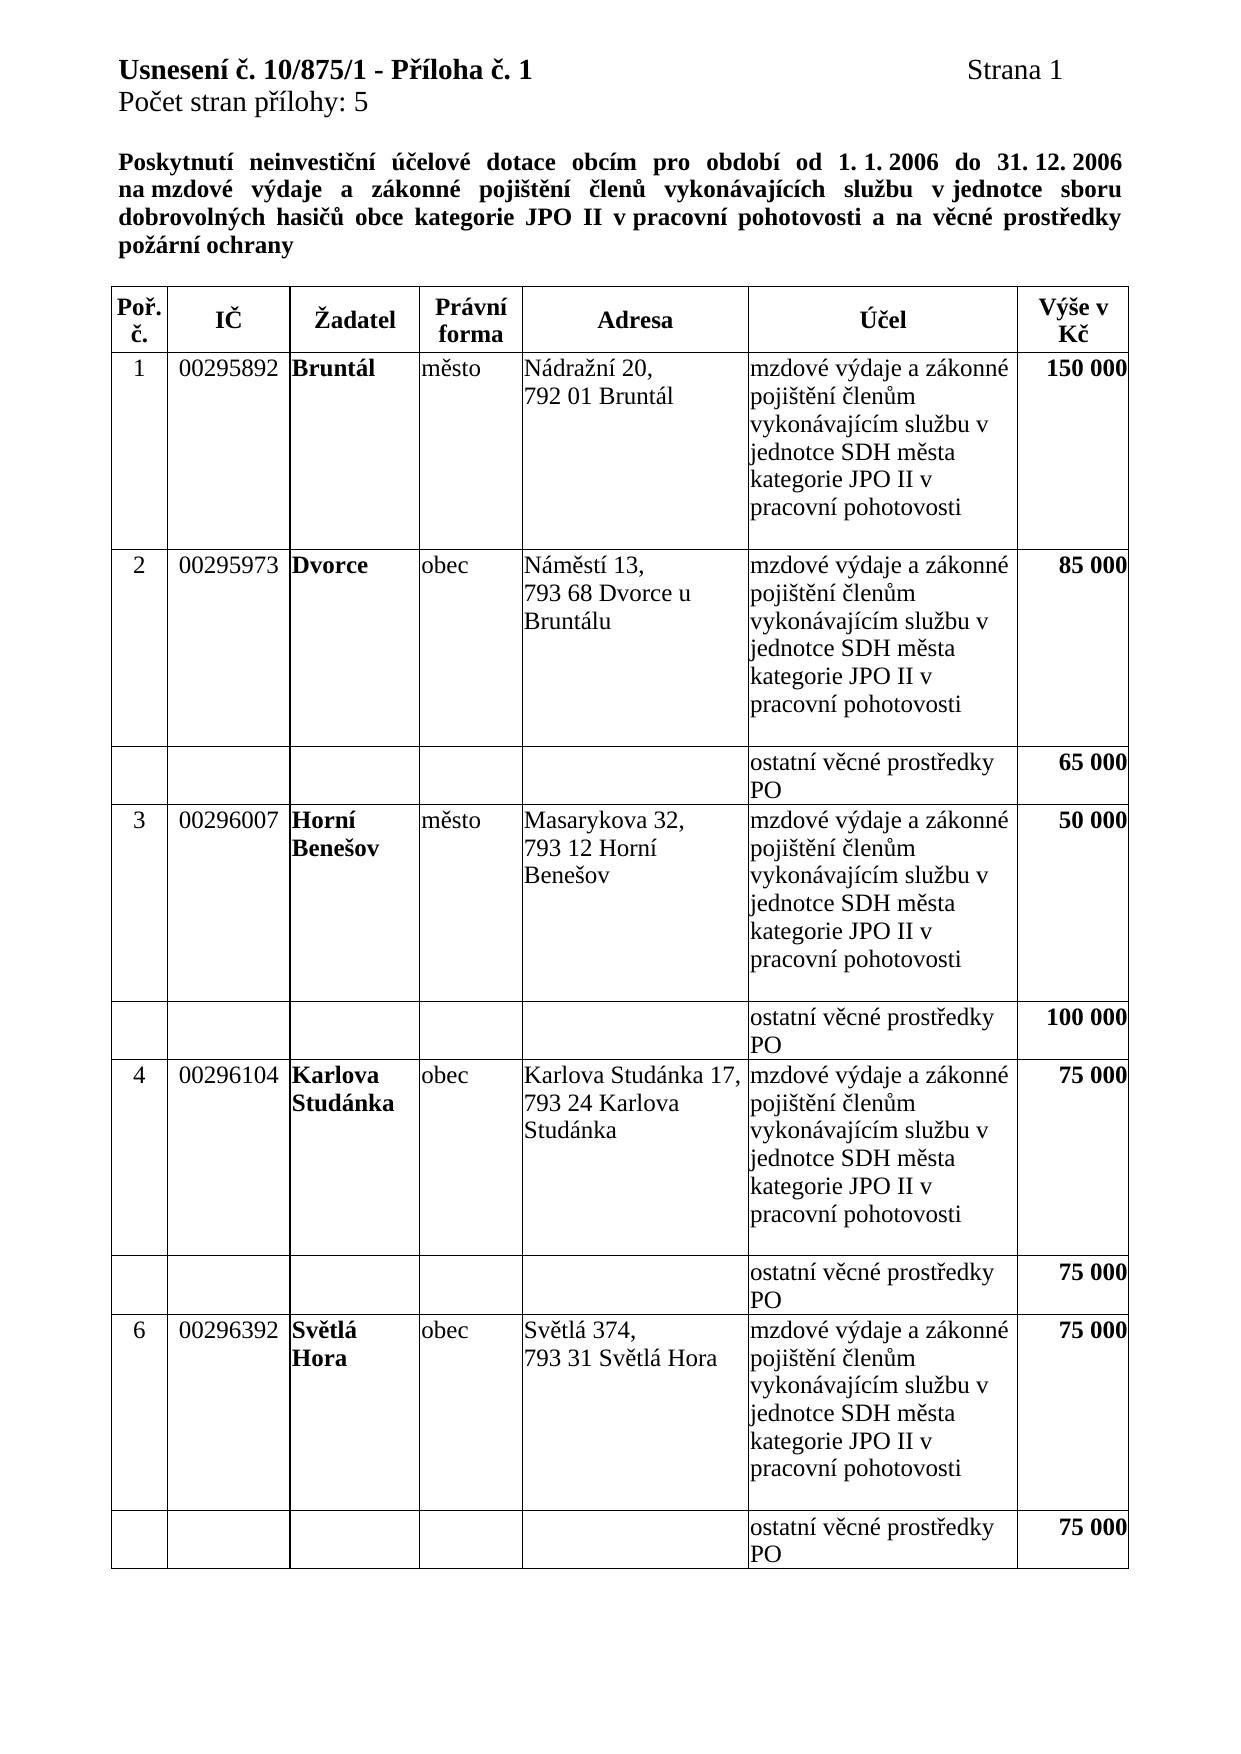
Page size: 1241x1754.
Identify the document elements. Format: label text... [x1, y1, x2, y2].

table_cell 00296007 [168, 805, 289, 1001]
table_cell [168, 1256, 289, 1313]
table_cell [420, 747, 522, 804]
table_cell obec [420, 550, 522, 746]
table_header Výše v Kč [1018, 287, 1128, 352]
table_cell ostatní věcné prostředky PO [749, 1256, 1017, 1313]
table_cell [420, 1256, 522, 1313]
table_cell 50 000 [1018, 805, 1128, 1001]
table_cell [523, 747, 748, 804]
table_cell 75 000 [1018, 1256, 1128, 1313]
table_cell [291, 1002, 419, 1058]
table_cell [420, 1511, 522, 1568]
table_header Adresa [523, 287, 748, 352]
table_cell obec [420, 1060, 522, 1255]
table_cell 85 000 [1018, 550, 1128, 746]
table_cell [523, 1511, 748, 1568]
table_cell [112, 1256, 167, 1313]
text Poskytnutí neinvestiční účelové dotace obcím pro období od 1. 1. 2006 do 31. 12. 2006 na mzdové výdaje a zákonné pojištění členů vykonávajících službu v jednotce sboru dobrovolných hasičů obce kategorie JPO II v pracovní pohotovosti a na věcné prostředky požární ochrany [118, 148, 1122, 258]
table_cell [168, 747, 289, 804]
table_cell Karlova Studánka 17, 793 24 Karlova Studánka [523, 1060, 748, 1255]
table_cell Horní Benešov [291, 805, 419, 1001]
table_cell 150 000 [1018, 353, 1128, 549]
table_cell 00295892 [168, 353, 289, 549]
table_cell 4 [112, 1060, 167, 1255]
table_cell [291, 1511, 419, 1568]
table_cell Světlá 374, 793 31 Světlá Hora [523, 1315, 748, 1510]
table_cell Bruntál [291, 353, 419, 549]
table_cell [112, 1002, 167, 1058]
table_cell obec [420, 1315, 522, 1510]
table_cell město [420, 805, 522, 1001]
table_cell [291, 747, 419, 804]
table_cell [168, 1511, 289, 1568]
table_cell 100 000 [1018, 1002, 1128, 1058]
table_cell [420, 1002, 522, 1058]
table_cell 1 [112, 353, 167, 549]
table_cell [112, 1511, 167, 1568]
table_header Právní forma [420, 287, 522, 352]
table_cell [112, 747, 167, 804]
table_header IČ [168, 287, 289, 352]
table_cell Náměstí 13, 793 68 Dvorce u Bruntálu [523, 550, 748, 746]
table_cell Nádražní 20, 792 01 Bruntál [523, 353, 748, 549]
table_cell Dvorce [291, 550, 419, 746]
table_header Žadatel [291, 287, 419, 352]
table_header Účel [749, 287, 1017, 352]
table_cell [291, 1256, 419, 1313]
table_cell 3 [112, 805, 167, 1001]
table_cell 75 000 [1018, 1060, 1128, 1255]
table_cell mzdové výdaje a zákonné pojištění členům vykonávajícím službu v jednotce SDH města kategorie JPO II v pracovní pohotovosti [749, 805, 1017, 1001]
table_cell 6 [112, 1315, 167, 1510]
table_cell 75 000 [1018, 1315, 1128, 1510]
table_cell ostatní věcné prostředky PO [749, 1002, 1017, 1058]
table_cell město [420, 353, 522, 549]
table_cell [523, 1002, 748, 1058]
table_cell ostatní věcné prostředky PO [749, 1511, 1017, 1568]
table_cell 75 000 [1018, 1511, 1128, 1568]
table_cell mzdové výdaje a zákonné pojištění členům vykonávajícím službu v jednotce SDH města kategorie JPO II v pracovní pohotovosti [749, 550, 1017, 746]
table_cell 00295973 [168, 550, 289, 746]
table_cell mzdové výdaje a zákonné pojištění členům vykonávajícím službu v jednotce SDH města kategorie JPO II v pracovní pohotovosti [749, 353, 1017, 549]
table_cell mzdové výdaje a zákonné pojištění členům vykonávajícím službu v jednotce SDH města kategorie JPO II v pracovní pohotovosti [749, 1315, 1017, 1510]
table_cell 65 000 [1018, 747, 1128, 804]
table_cell 00296392 [168, 1315, 289, 1510]
table_cell Světlá Hora [291, 1315, 419, 1510]
table_cell mzdové výdaje a zákonné pojištění členům vykonávajícím službu v jednotce SDH města kategorie JPO II v pracovní pohotovosti [749, 1060, 1017, 1255]
table_cell Karlova Studánka [291, 1060, 419, 1255]
table_cell [523, 1256, 748, 1313]
table_cell Masarykova 32, 793 12 Horní Benešov [523, 805, 748, 1001]
table_cell [168, 1002, 289, 1058]
table_cell 00296104 [168, 1060, 289, 1255]
table_header Poř. č. [112, 287, 167, 352]
table_cell ostatní věcné prostředky PO [749, 747, 1017, 804]
table_cell 2 [112, 550, 167, 746]
